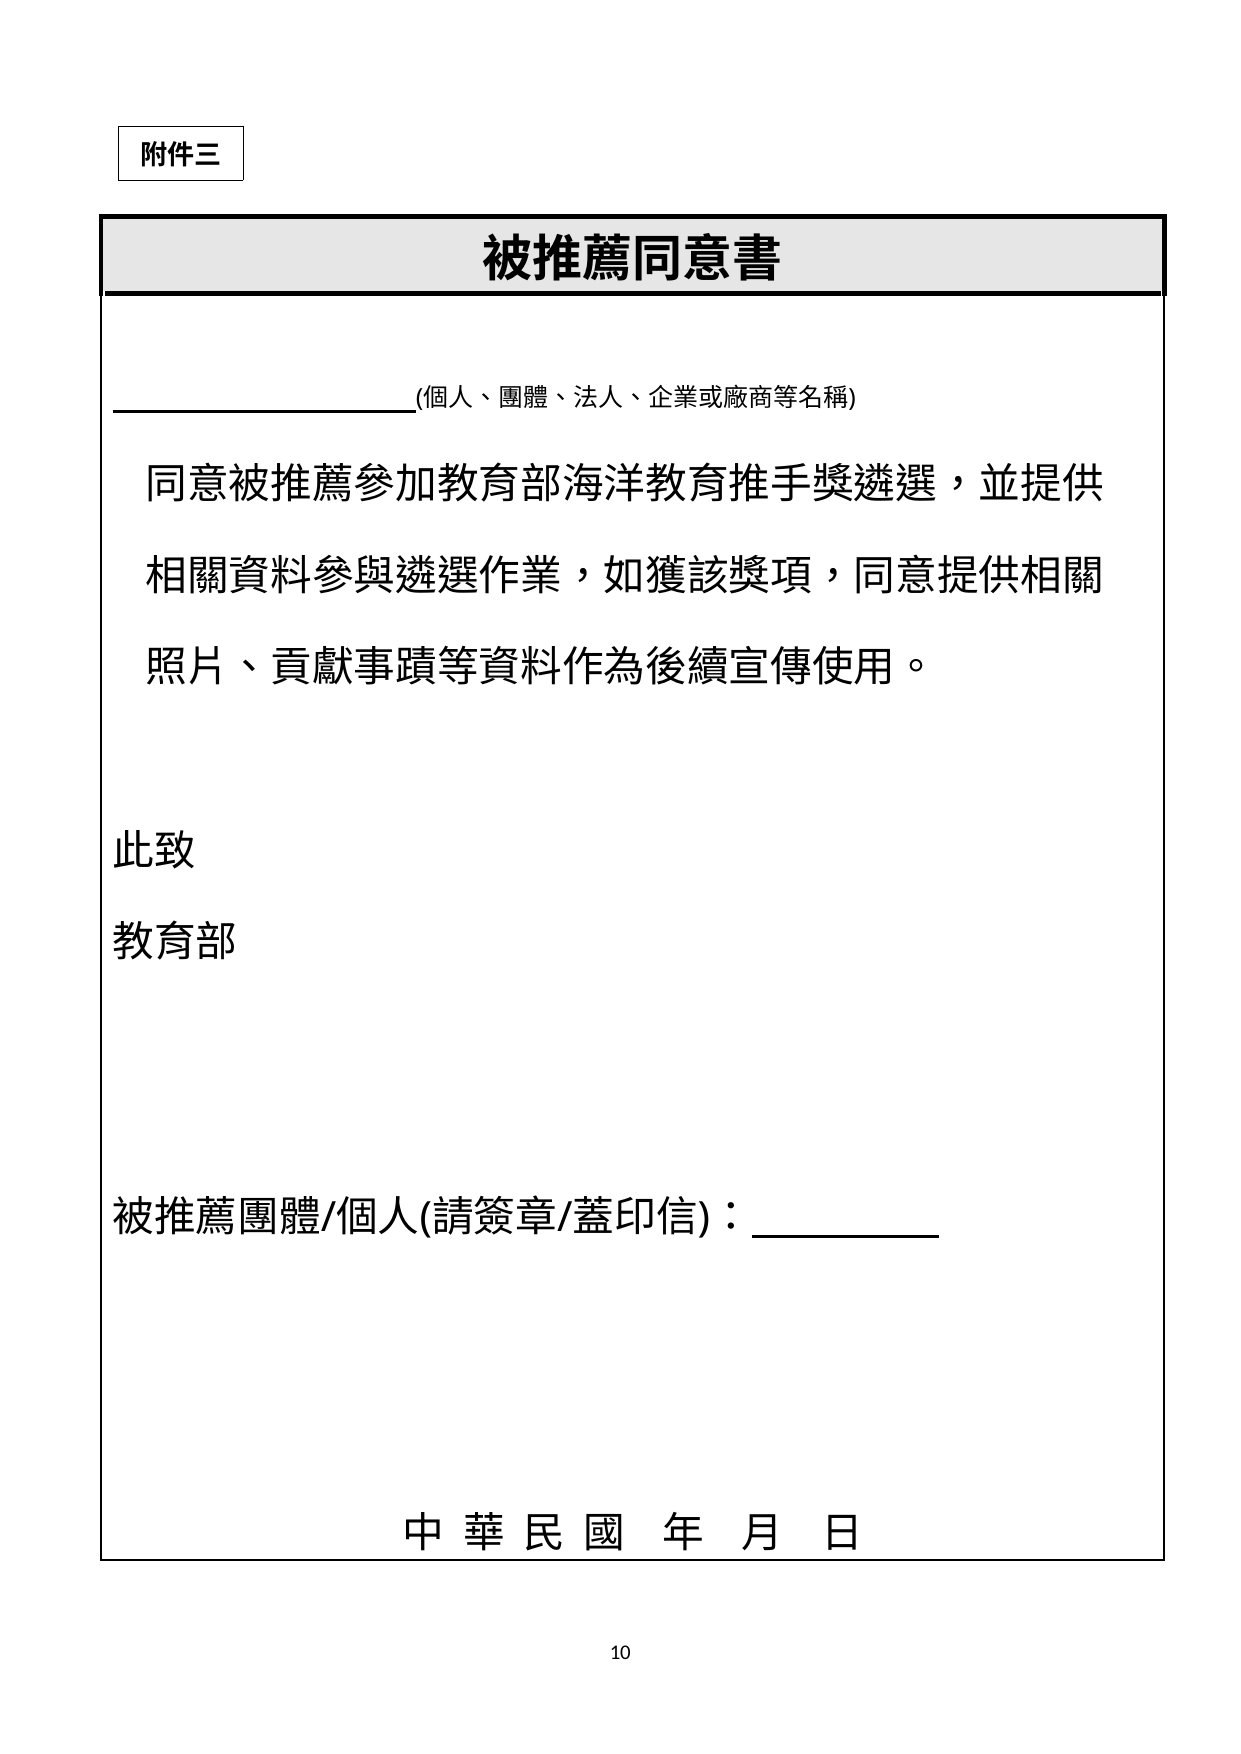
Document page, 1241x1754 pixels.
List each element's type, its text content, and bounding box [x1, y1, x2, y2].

table_cell (個人、團體、法人、企業或廠商等名稱) 同意被推薦參加教育部海洋教育推手獎遴選，並提供 相關資料參與遴選作業，如獲該獎項，同意提供相關 照片、貢獻事蹟等資料作為後續宣傳使用。 此致 教育部 被推薦團體/個人(請簽章/蓋印信)： 中 華 民 國 年 月 日 [102, 291, 1163, 1559]
text 附件三 [133, 133, 228, 172]
table_header 被推薦同意書 [103, 219, 1162, 291]
